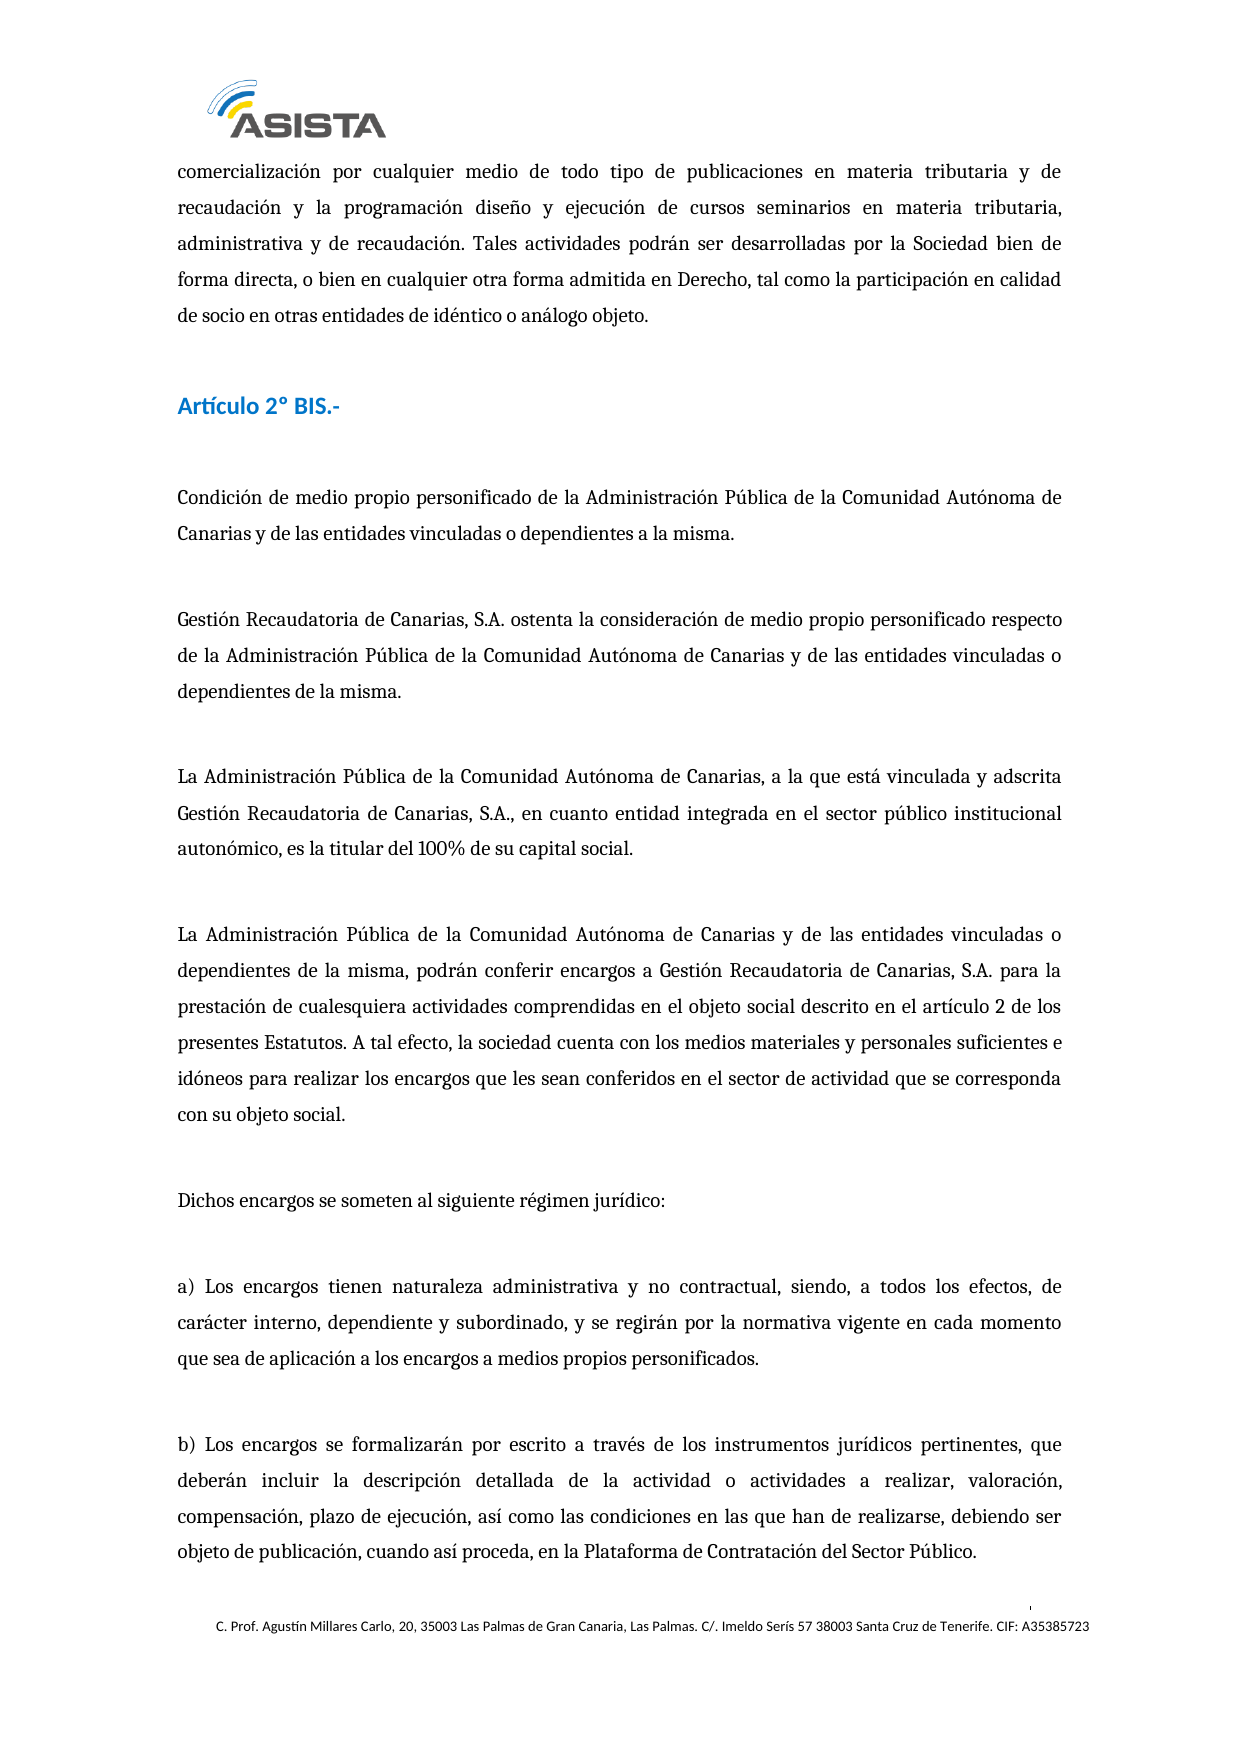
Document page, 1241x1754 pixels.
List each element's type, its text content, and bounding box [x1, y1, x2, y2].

text a) Los encargos tienen naturaleza administrativa y no contractual, siendo, a todos los efectos, de carácter interno, dependiente y subordinado, y se regirán por la normativa vigente en cada momento que sea de aplicación a los encargos a medios propios personificados. [177, 1274, 1063, 1370]
text Dichos encargos se someten al siguiente régimen jurídico: [177, 1189, 1063, 1213]
text b) Los encargos se formalizarán por escrito a través de los instrumentos jurídicos pertinentes, que deberán incluir la descripción detallada de la actividad o actividades a realizar, valoración, compensación, plazo de ejecución, así como las condiciones en las que han de realizarse, debiendo ser objeto de publicación, cuando así proceda, en la Plataforma de Contratación del Sector Público. [177, 1432, 1063, 1564]
text comercialización por cualquier medio de todo tipo de publicaciones en materia tributaria y de recaudación y la programación diseño y ejecución de cursos seminarios en materia tributaria, administrativa y de recaudación. Tales actividades podrán ser desarrolladas por la Sociedad bien de forma directa, o bien en cualquier otra forma admitida en Derecho, tal como la participación en calidad de socio en otras entidades de idéntico o análogo objeto. [177, 148, 1063, 328]
text Gestión Recaudatoria de Canarias, S.A. ostenta la consideración de medio propio personificado respecto de la Administración Pública de la Comunidad Autónoma de Canarias y de las entidades vinculadas o dependientes de la misma. [177, 607, 1063, 703]
text Artículo 2º BIS.- [326, 390, 1063, 420]
text La Administración Pública de la Comunidad Autónoma de Canarias, a la que está vinculada y adscrita Gestión Recaudatoria de Canarias, S.A., en cuanto entidad integrada en el sector público institucional autonómico, es la titular del 100% de su capital social. [177, 765, 1063, 861]
text La Administración Pública de la Comunidad Autónoma de Canarias y de las entidades vinculadas o dependientes de la misma, podrán conferir encargos a Gestión Recaudatoria de Canarias, S.A. para la prestación de cualesquiera actividades comprendidas en el objeto social descrito en el artículo 2 de los presentes Estatutos. A tal efecto, la sociedad cuenta con los medios materiales y personales suficientes e idóneos para realizar los encargos que les sean conferidos en el sector de actividad que se corresponda con su objeto social. [177, 923, 1063, 1127]
text Condición de medio propio personificado de la Administración Pública de la Comunidad Autónoma de Canarias y de las entidades vinculadas o dependientes a la misma. [177, 486, 1063, 545]
